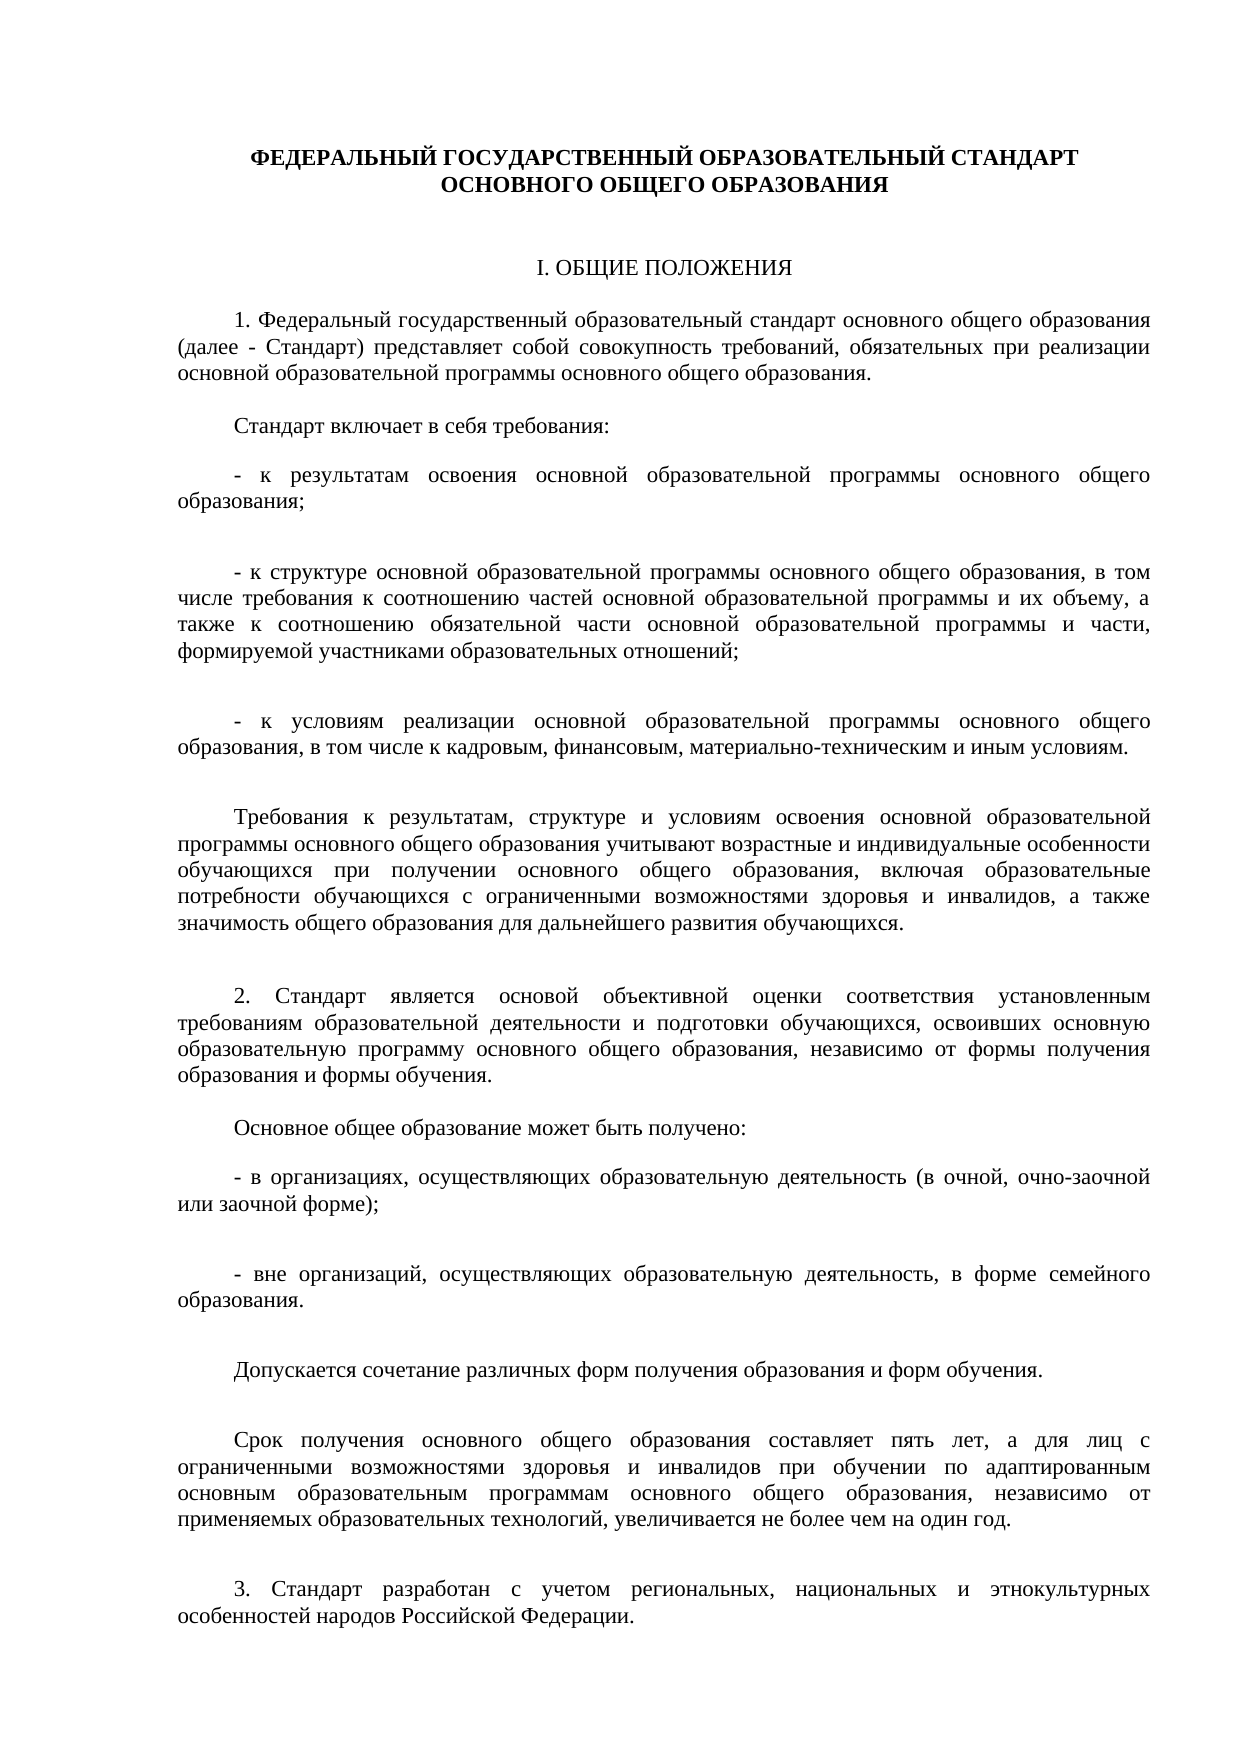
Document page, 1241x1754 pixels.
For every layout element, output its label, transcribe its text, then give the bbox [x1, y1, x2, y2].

text Стандарт включает в себя требования: [177, 412, 1152, 438]
subtitle I. ОБЩИЕ ПОЛОЖЕНИЯ [177, 254, 1152, 280]
text Срок получения основного общего образования составляет пять лет, а для лиц с ограниченными возможностями здоровья и инвалидов при обучении по адаптированным основным образовательным программам основного общего образования, независимо от применяемых образовательных технологий, увеличивается не более чем на один год. [177, 1426, 1152, 1532]
title ОСНОВНОГО ОБЩЕГО ОБРАЗОВАНИЯ [177, 171, 1152, 197]
text 1. Федеральный государственный образовательный стандарт основного общего образования (далее - Стандарт) представляет собой совокупность требований, обязательных при реализации основной образовательной программы основного общего образования. [177, 307, 1152, 386]
title ФЕДЕРАЛЬНЫЙ ГОСУДАРСТВЕННЫЙ ОБРАЗОВАТЕЛЬНЫЙ СТАНДАРТ [177, 144, 1152, 171]
text 2. Стандарт является основой объективной оценки соответствия установленным требованиям образовательной деятельности и подготовки обучающихся, освоивших основную образовательную программу основного общего образования, независимо от формы получения образования и формы обучения. [177, 982, 1152, 1088]
text - в организациях, осуществляющих образовательную деятельность (в очной, очно-заочной или заочной форме); [177, 1163, 1152, 1216]
text Требования к результатам, структуре и условиям освоения основной образовательной программы основного общего образования учитывают возрастные и индивидуальные особенности обучающихся при получении основного общего образования, включая образовательные потребности обучающихся с ограниченными возможностями здоровья и инвалидов, а также значимость общего образования для дальнейшего развития обучающихся. [177, 803, 1152, 935]
text - к результатам освоения основной образовательной программы основного общего образования; [177, 461, 1152, 514]
text Основное общее образование может быть получено: [177, 1114, 1152, 1140]
text - к структуре основной образовательной программы основного общего образования, в том числе требования к соотношению частей основной образовательной программы и их объему, а также к соотношению обязательной части основной образовательной программы и части, формируемой участниками образовательных отношений; [177, 558, 1152, 663]
text 3. Стандарт разработан с учетом региональных, национальных и этнокультурных особенностей народов Российской Федерации. [177, 1576, 1152, 1628]
text - вне организаций, осуществляющих образовательную деятельность, в форме семейного образования. [177, 1260, 1152, 1312]
text Допускается сочетание различных форм получения образования и форм обучения. [177, 1356, 1152, 1383]
text - к условиям реализации основной образовательной программы основного общего образования, в том числе к кадровым, финансовым, материально-техническим и иным условиям. [177, 707, 1152, 759]
